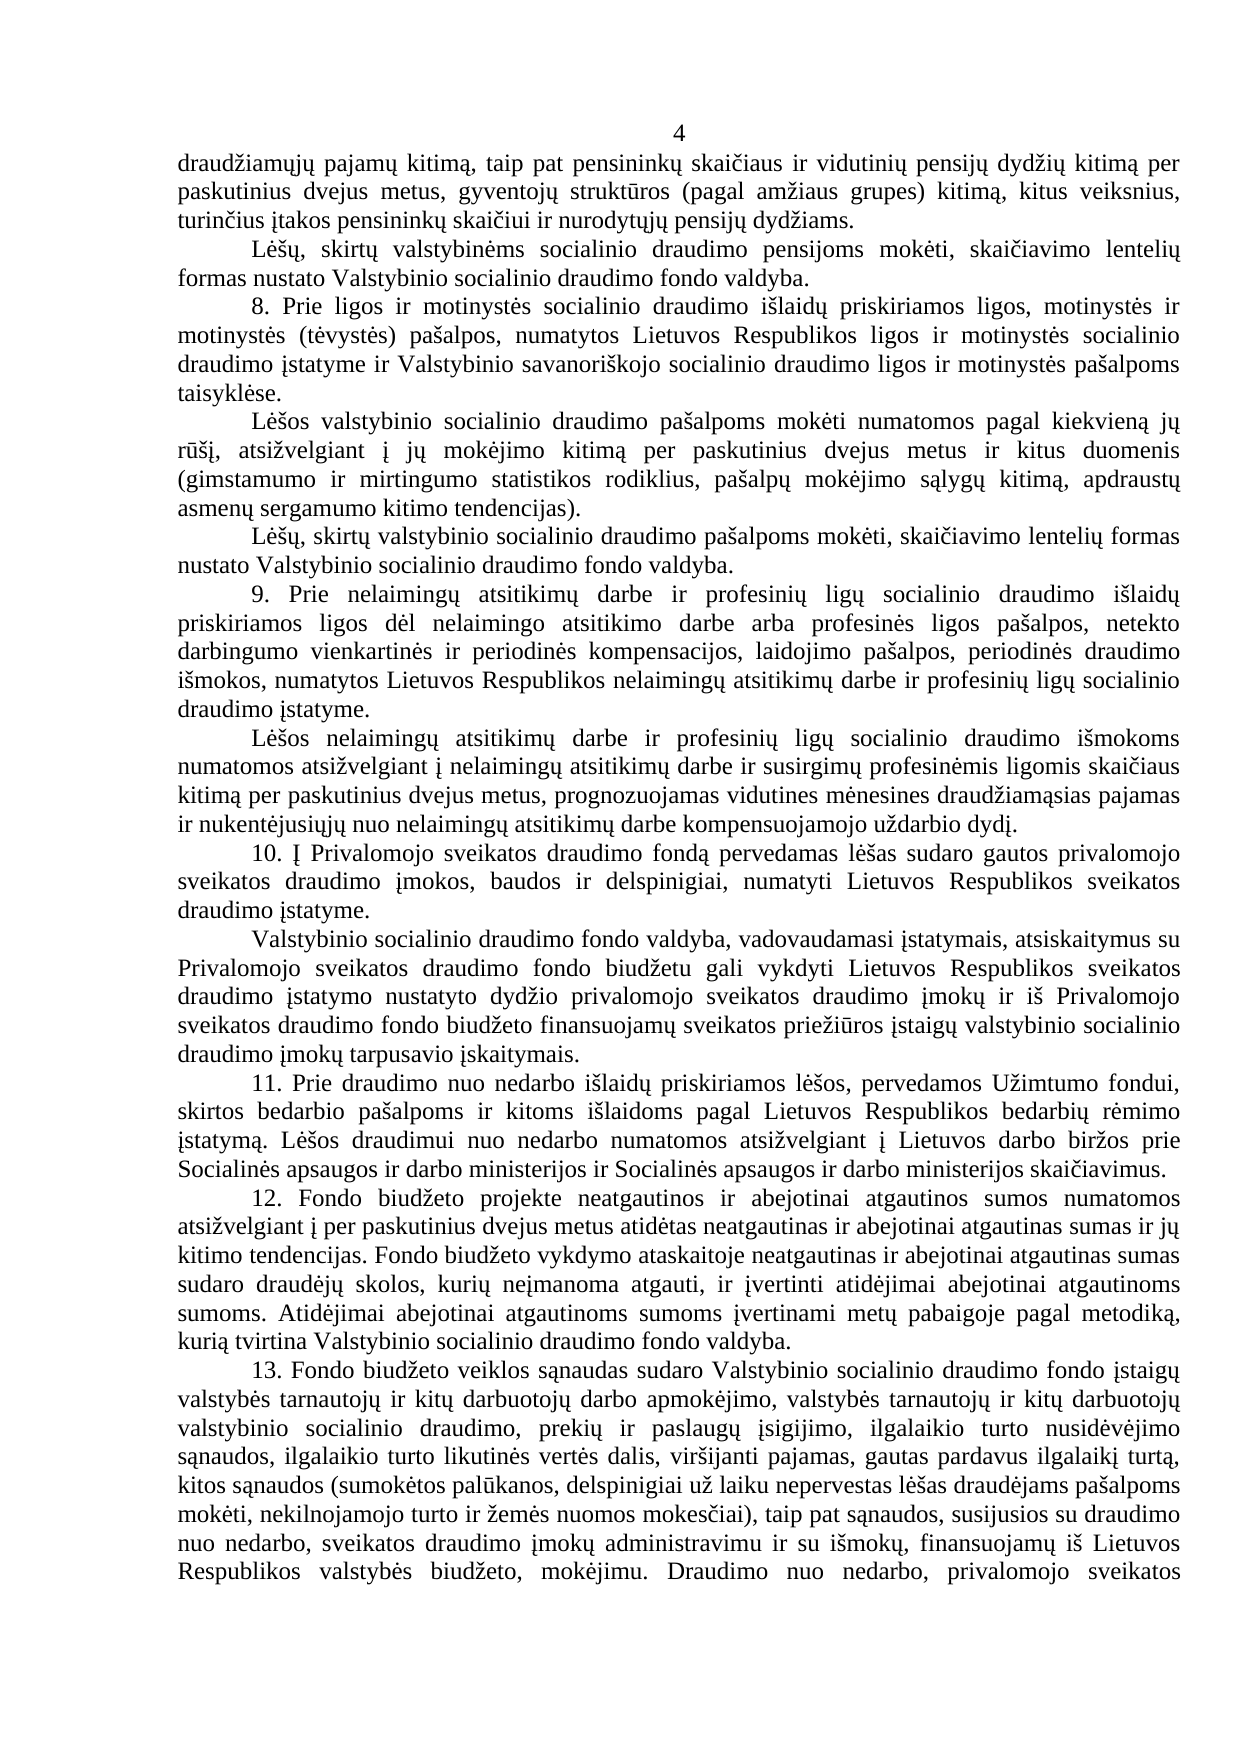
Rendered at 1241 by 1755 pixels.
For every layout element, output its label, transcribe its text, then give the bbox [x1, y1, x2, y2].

text Lėšos nelaimingų atsitikimų darbe ir profesinių ligų socialinio draudimo išmokoms numatomos atsižvelgiant į nelaimingų atsitikimų darbe ir susirgimų profesinėmis ligomis skaičiaus kitimą per paskutinius dvejus metus, prognozuojamas vidutines mėnesines draudžiamąsias pajamas ir nukentėjusiųjų nuo nelaimingų atsitikimų darbe kompensuojamojo uždarbio dydį. [177, 723, 1181, 838]
text 10. Į Privalomojo sveikatos draudimo fondą pervedamas lėšas sudaro gautos privalomojo sveikatos draudimo įmokos, baudos ir delspinigiai, numatyti Lietuvos Respublikos sveikatos draudimo įstatyme. [177, 838, 1181, 924]
text 12. Fondo biudžeto projekte neatgautinos ir abejotinai atgautinos sumos numatomos atsižvelgiant į per paskutinius dvejus metus atidėtas neatgautinas ir abejotinai atgautinas sumas ir jų kitimo tendencijas. Fondo biudžeto vykdymo ataskaitoje neatgautinas ir abejotinai atgautinas sumas sudaro draudėjų skolos, kurių neįmanoma atgauti, ir įvertinti atidėjimai abejotinai atgautinoms sumoms. Atidėjimai abejotinai atgautinoms sumoms įvertinami metų pabaigoje pagal metodiką, kurią tvirtina Valstybinio socialinio draudimo fondo valdyba. [177, 1183, 1181, 1355]
text 8. Prie ligos ir motinystės socialinio draudimo išlaidų priskiriamos ligos, motinystės ir motinystės (tėvystės) pašalpos, numatytos Lietuvos Respublikos ligos ir motinystės socialinio draudimo įstatyme ir Valstybinio savanoriškojo socialinio draudimo ligos ir motinystės pašalpoms taisyklėse. [177, 291, 1181, 406]
text 9. Prie nelaimingų atsitikimų darbe ir profesinių ligų socialinio draudimo išlaidų priskiriamos ligos dėl nelaimingo atsitikimo darbe arba profesinės ligos pašalpos, netekto darbingumo vienkartinės ir periodinės kompensacijos, laidojimo pašalpos, periodinės draudimo išmokos, numatytos Lietuvos Respublikos nelaimingų atsitikimų darbe ir profesinių ligų socialinio draudimo įstatyme. [177, 579, 1181, 723]
text Valstybinio socialinio draudimo fondo valdyba, vadovaudamasi įstatymais, atsiskaitymus su Privalomojo sveikatos draudimo fondo biudžetu gali vykdyti Lietuvos Respublikos sveikatos draudimo įstatymo nustatyto dydžio privalomojo sveikatos draudimo įmokų ir iš Privalomojo sveikatos draudimo fondo biudžeto finansuojamų sveikatos priežiūros įstaigų valstybinio socialinio draudimo įmokų tarpusavio įskaitymais. [177, 924, 1181, 1068]
text 13. Fondo biudžeto veiklos sąnaudas sudaro Valstybinio socialinio draudimo fondo įstaigų valstybės tarnautojų ir kitų darbuotojų darbo apmokėjimo, valstybės tarnautojų ir kitų darbuotojų valstybinio socialinio draudimo, prekių ir paslaugų įsigijimo, ilgalaikio turto nusidėvėjimo sąnaudos, ilgalaikio turto likutinės vertės dalis, viršijanti pajamas, gautas pardavus ilgalaikį turtą, kitos sąnaudos (sumokėtos palūkanos, delspinigiai už laiku nepervestas lėšas draudėjams pašalpoms mokėti, nekilnojamojo turto ir žemės nuomos mokesčiai), taip pat sąnaudos, susijusios su draudimo nuo nedarbo, sveikatos draudimo įmokų administravimu ir su išmokų, finansuojamų iš Lietuvos Respublikos valstybės biudžeto, mokėjimu. Draudimo nuo nedarbo, privalomojo sveikatos [177, 1355, 1181, 1585]
text Lėšų, skirtų valstybinėms socialinio draudimo pensijoms mokėti, skaičiavimo lentelių formas nustato Valstybinio socialinio draudimo fondo valdyba. [177, 234, 1181, 291]
text draudžiamųjų pajamų kitimą, taip pat pensininkų skaičiaus ir vidutinių pensijų dydžių kitimą per paskutinius dvejus metus, gyventojų struktūros (pagal amžiaus grupes) kitimą, kitus veiksnius, turinčius įtakos pensininkų skaičiui ir nurodytųjų pensijų dydžiams. [177, 148, 1181, 234]
text 11. Prie draudimo nuo nedarbo išlaidų priskiriamos lėšos, pervedamos Užimtumo fondui, skirtos bedarbio pašalpoms ir kitoms išlaidoms pagal Lietuvos Respublikos bedarbių rėmimo įstatymą. Lėšos draudimui nuo nedarbo numatomos atsižvelgiant į Lietuvos darbo biržos prie Socialinės apsaugos ir darbo ministerijos ir Socialinės apsaugos ir darbo ministerijos skaičiavimus. [177, 1068, 1181, 1183]
text Lėšų, skirtų valstybinio socialinio draudimo pašalpoms mokėti, skaičiavimo lentelių formas nustato Valstybinio socialinio draudimo fondo valdyba. [177, 521, 1181, 579]
text Lėšos valstybinio socialinio draudimo pašalpoms mokėti numatomos pagal kiekvieną jų rūšį, atsižvelgiant į jų mokėjimo kitimą per paskutinius dvejus metus ir kitus duomenis (gimstamumo ir mirtingumo statistikos rodiklius, pašalpų mokėjimo sąlygų kitimą, apdraustų asmenų sergamumo kitimo tendencijas). [177, 406, 1181, 521]
